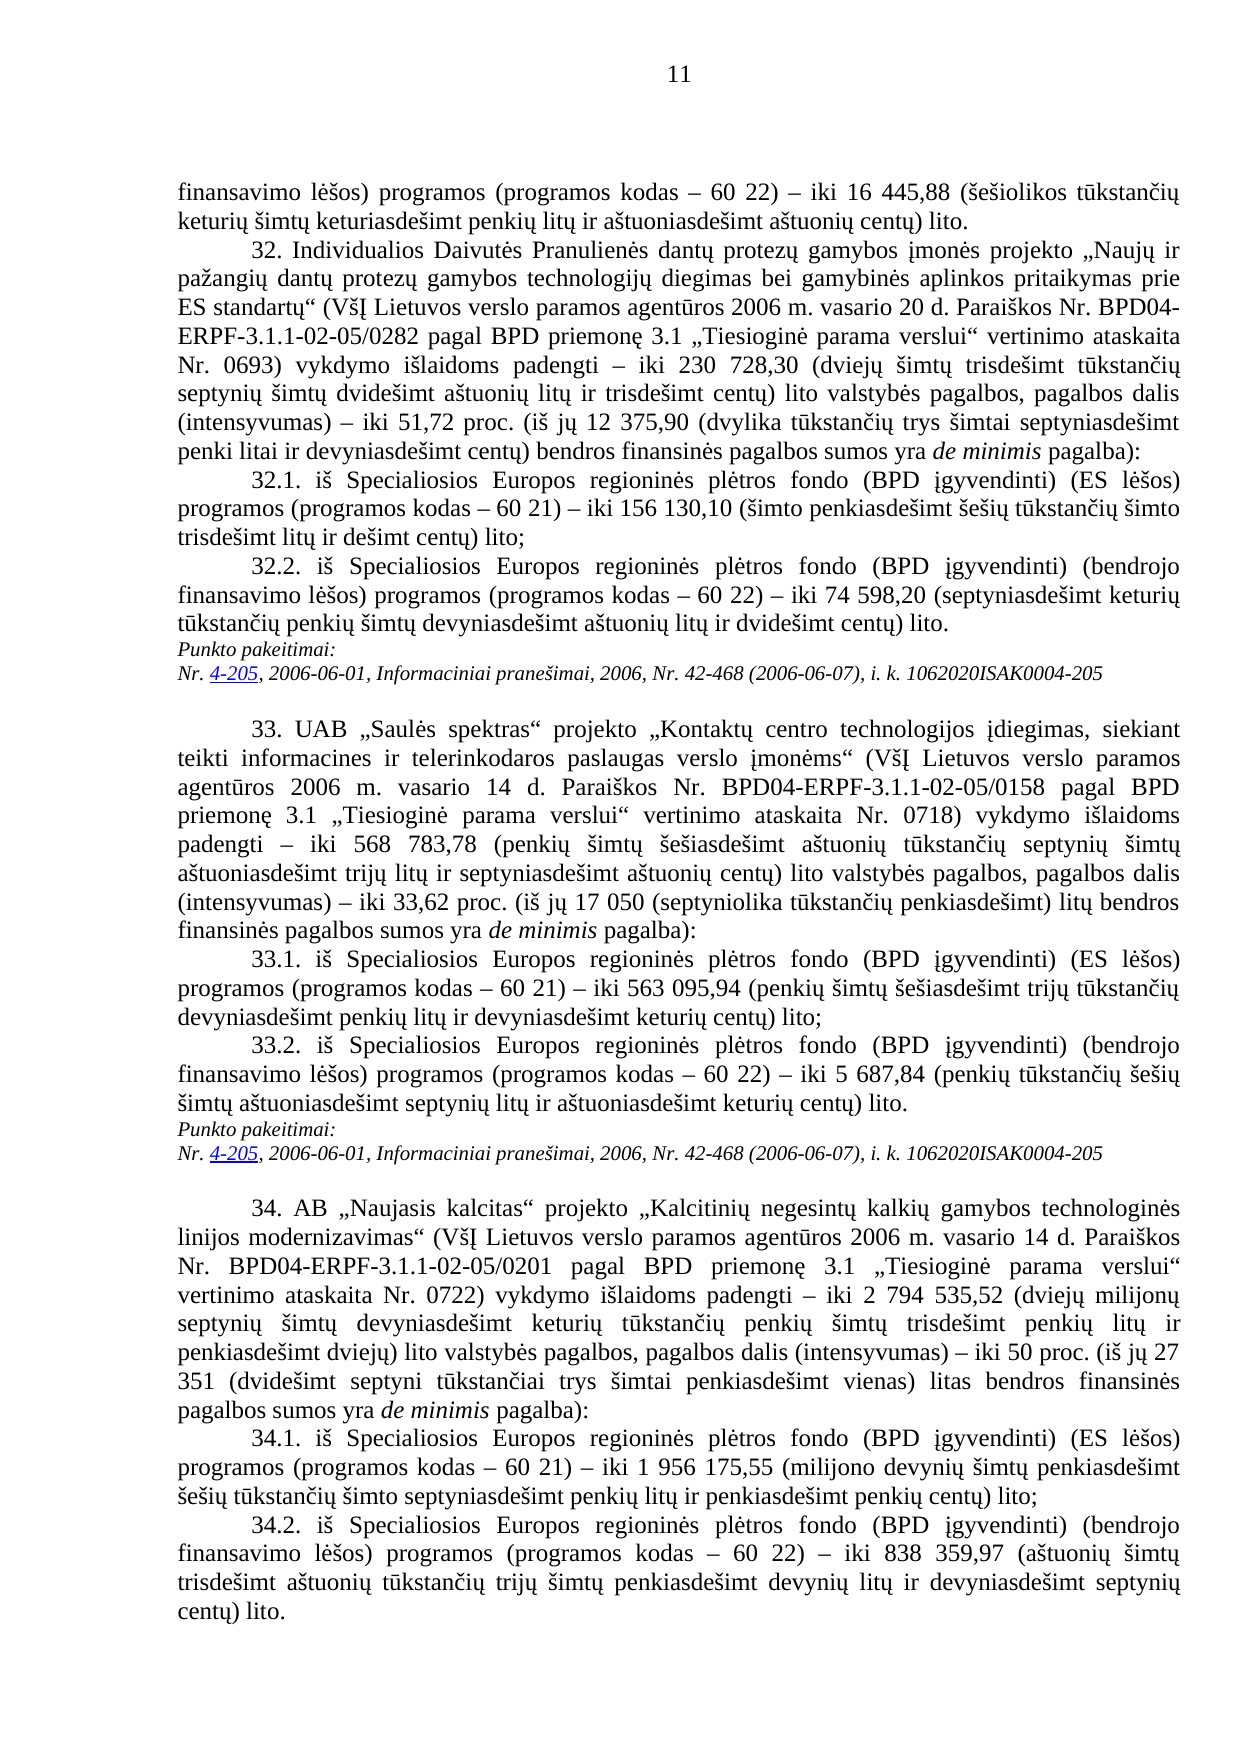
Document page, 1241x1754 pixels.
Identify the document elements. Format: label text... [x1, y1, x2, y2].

text 33. UAB „Saulės spektras“ projekto „Kontaktų centro technologijos įdiegimas, siekiant teikti informacines ir telerinkodaros paslaugas verslo įmonėms“ (VšĮ Lietuvos verslo paramos agentūros 2006 m. vasario 14 d. Paraiškos Nr. BPD04-ERPF-3.1.1-02-05/0158 pagal BPD priemonę 3.1 „Tiesioginė parama verslui“ vertinimo ataskaita Nr. 0718) vykdymo išlaidoms padengti – iki 568 783,78 (penkių šimtų šešiasdešimt aštuonių tūkstančių septynių šimtų aštuoniasdešimt trijų litų ir septyniasdešimt aštuonių centų) lito valstybės pagalbos, pagalbos dalis (intensyvumas) – iki 33,62 proc. (iš jų 17 050 (septyniolika tūkstančių penkiasdešimt) litų bendros finansinės pagalbos sumos yra de minimis pagalba): [177, 714, 1181, 944]
text 34.2. iš Specialiosios Europos regioninės plėtros fondo (BPD įgyvendinti) (bendrojo finansavimo lėšos) programos (programos kodas – 60 22) – iki 838 359,97 (aštuonių šimtų trisdešimt aštuonių tūkstančių trijų šimtų penkiasdešimt devynių litų ir devyniasdešimt septynių centų) lito. [177, 1510, 1181, 1625]
text 32.2. iš Specialiosios Europos regioninės plėtros fondo (BPD įgyvendinti) (bendrojo finansavimo lėšos) programos (programos kodas – 60 22) – iki 74 598,20 (septyniasdešimt keturių tūkstančių penkių šimtų devyniasdešimt aštuonių litų ir dvidešimt centų) lito. [177, 551, 1181, 637]
text 32. Individualios Daivutės Pranulienės dantų protezų gamybos įmonės projekto „Naujų ir pažangių dantų protezų gamybos technologijų diegimas bei gamybinės aplinkos pritaikymas prie ES standartų“ (VšĮ Lietuvos verslo paramos agentūros 2006 m. vasario 20 d. Paraiškos Nr. BPD04-ERPF-3.1.1-02-05/0282 pagal BPD priemonę 3.1 „Tiesioginė parama verslui“ vertinimo ataskaita Nr. 0693) vykdymo išlaidoms padengti – iki 230 728,30 (dviejų šimtų trisdešimt tūkstančių septynių šimtų dvidešimt aštuonių litų ir trisdešimt centų) lito valstybės pagalbos, pagalbos dalis (intensyvumas) – iki 51,72 proc. (iš jų 12 375,90 (dvylika tūkstančių trys šimtai septyniasdešimt penki litai ir devyniasdešimt centų) bendros finansinės pagalbos sumos yra de minimis pagalba): [177, 235, 1181, 465]
text 34. AB „Naujasis kalcitas“ projekto „Kalcitinių negesintų kalkių gamybos technologinės linijos modernizavimas“ (VšĮ Lietuvos verslo paramos agentūros 2006 m. vasario 14 d. Paraiškos Nr. BPD04-ERPF-3.1.1-02-05/0201 pagal BPD priemonę 3.1 „Tiesioginė parama verslui“ vertinimo ataskaita Nr. 0722) vykdymo išlaidoms padengti – iki 2 794 535,52 (dviejų milijonų septynių šimtų devyniasdešimt keturių tūkstančių penkių šimtų trisdešimt penkių litų ir penkiasdešimt dviejų) lito valstybės pagalbos, pagalbos dalis (intensyvumas) – iki 50 proc. (iš jų 27 351 (dvidešimt septyni tūkstančiai trys šimtai penkiasdešimt vienas) litas bendros finansinės pagalbos sumos yra de minimis pagalba): [177, 1193, 1181, 1423]
text Nr. 4-205, 2006-06-01, Informaciniai pranešimai, 2006, Nr. 42-468 (2006-06-07), i. k. 1062020ISAK0004-205 [177, 1141, 1181, 1165]
text Punkto pakeitimai: [177, 1117, 1181, 1141]
text Punkto pakeitimai: [177, 637, 1181, 661]
text 33.2. iš Specialiosios Europos regioninės plėtros fondo (BPD įgyvendinti) (bendrojo finansavimo lėšos) programos (programos kodas – 60 22) – iki 5 687,84 (penkių tūkstančių šešių šimtų aštuoniasdešimt septynių litų ir aštuoniasdešimt keturių centų) lito. [177, 1030, 1181, 1117]
text Nr. 4-205, 2006-06-01, Informaciniai pranešimai, 2006, Nr. 42-468 (2006-06-07), i. k. 1062020ISAK0004-205 [177, 661, 1181, 685]
text 32.1. iš Specialiosios Europos regioninės plėtros fondo (BPD įgyvendinti) (ES lėšos) programos (programos kodas – 60 21) – iki 156 130,10 (šimto penkiasdešimt šešių tūkstančių šimto trisdešimt litų ir dešimt centų) lito; [177, 465, 1181, 551]
text 34.1. iš Specialiosios Europos regioninės plėtros fondo (BPD įgyvendinti) (ES lėšos) programos (programos kodas – 60 21) – iki 1 956 175,55 (milijono devynių šimtų penkiasdešimt šešių tūkstančių šimto septyniasdešimt penkių litų ir penkiasdešimt penkių centų) lito; [177, 1423, 1181, 1510]
text finansavimo lėšos) programos (programos kodas – 60 22) – iki 16 445,88 (šešiolikos tūkstančių keturių šimtų keturiasdešimt penkių litų ir aštuoniasdešimt aštuonių centų) lito. [177, 177, 1181, 235]
text 33.1. iš Specialiosios Europos regioninės plėtros fondo (BPD įgyvendinti) (ES lėšos) programos (programos kodas – 60 21) – iki 563 095,94 (penkių šimtų šešiasdešimt trijų tūkstančių devyniasdešimt penkių litų ir devyniasdešimt keturių centų) lito; [177, 944, 1181, 1030]
